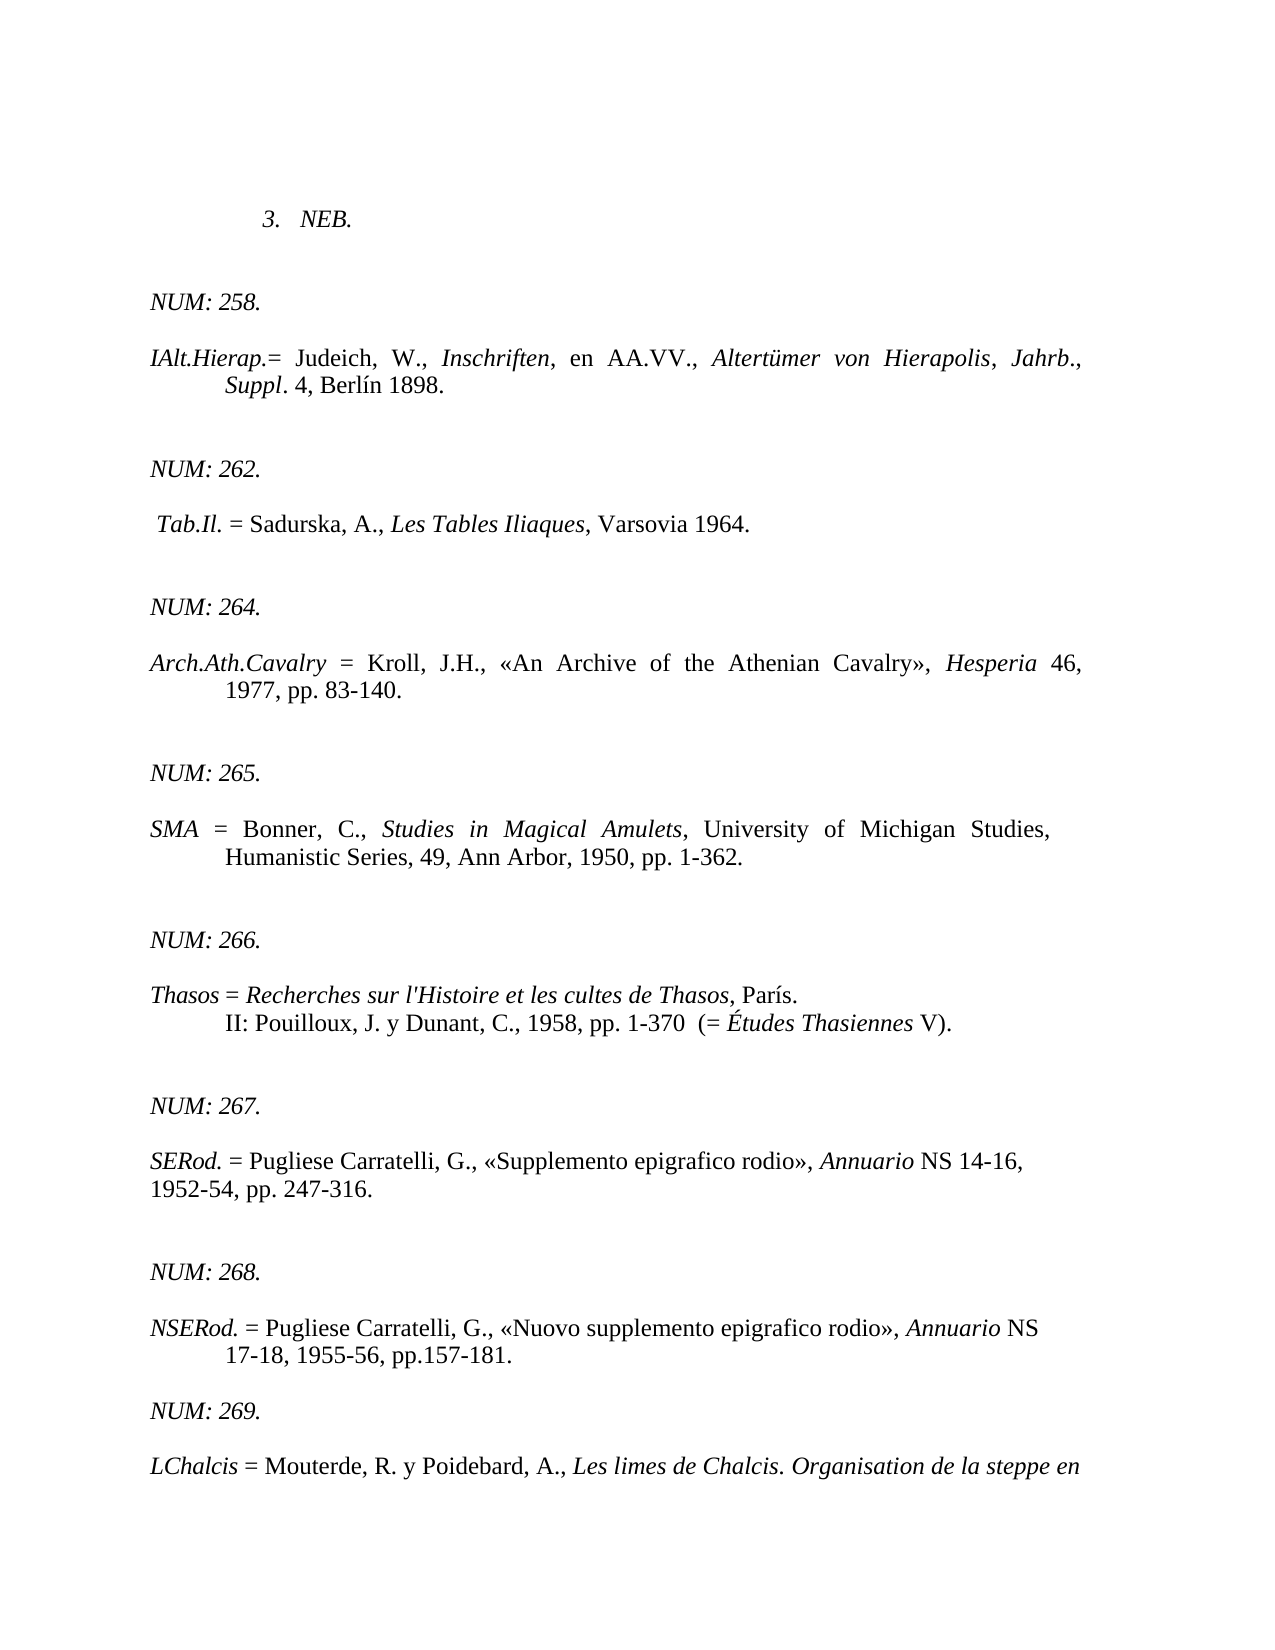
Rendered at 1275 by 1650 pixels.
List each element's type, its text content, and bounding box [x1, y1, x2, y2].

text NUM: 262. [150, 455, 1125, 482]
text NUM: 267. [150, 1064, 1125, 1120]
text NUM: 268. [150, 1258, 1125, 1286]
text NUM: 269. [150, 1397, 1125, 1424]
text Arch.Ath.Cavalry = Kroll, J.H., «An Archive of the Athenian Cavalry», Hesperia 46, 1977, pp. 83-140. [150, 649, 1096, 704]
text LChalcis = Mouterde, R. y Poidebard, A., Les limes de Chalcis. Organisation de la steppe en [150, 1452, 1096, 1480]
text Thasos = Recherches sur l'Histoire et les cultes de Thasos, París. II: Pouilloux, J. y Dunant, C., 1958, pp. 1-370 (= Études Thasiennes V). [150, 981, 1125, 1037]
text NUM: 266. [150, 926, 1125, 953]
text SERod. = Pugliese Carratelli, G., «Supplemento epigrafico rodio», Annuario NS 14-16, 1952-54, pp. 247-316. [150, 1147, 1066, 1203]
text NSERod. = Pugliese Carratelli, G., «Nuovo supplemento epigrafico rodio», Annuario NS 17-18, 1955-56, pp.157-181. [150, 1314, 1066, 1369]
text SMA = Bonner, C., Studies in Magical Amulets, University of Michigan Studies, Humanistic Series, 49, Ann Arbor, 1950, pp. 1-362. [150, 815, 1066, 870]
list NEB. [262, 205, 1125, 233]
text NUM: 258. [150, 288, 1125, 316]
text IAlt.Hierap.= Judeich, W., Inschriften, en AA.VV., Altertümer von Hierapolis, Jahrb., Suppl. 4, Berlín 1898. [150, 344, 1096, 399]
text NUM: 265. [150, 759, 1125, 787]
text NUM: 264. [150, 593, 1125, 621]
text Tab.Il. = Sadurska, A., Les Tables Iliaques, Varsovia 1964. [150, 510, 1125, 538]
